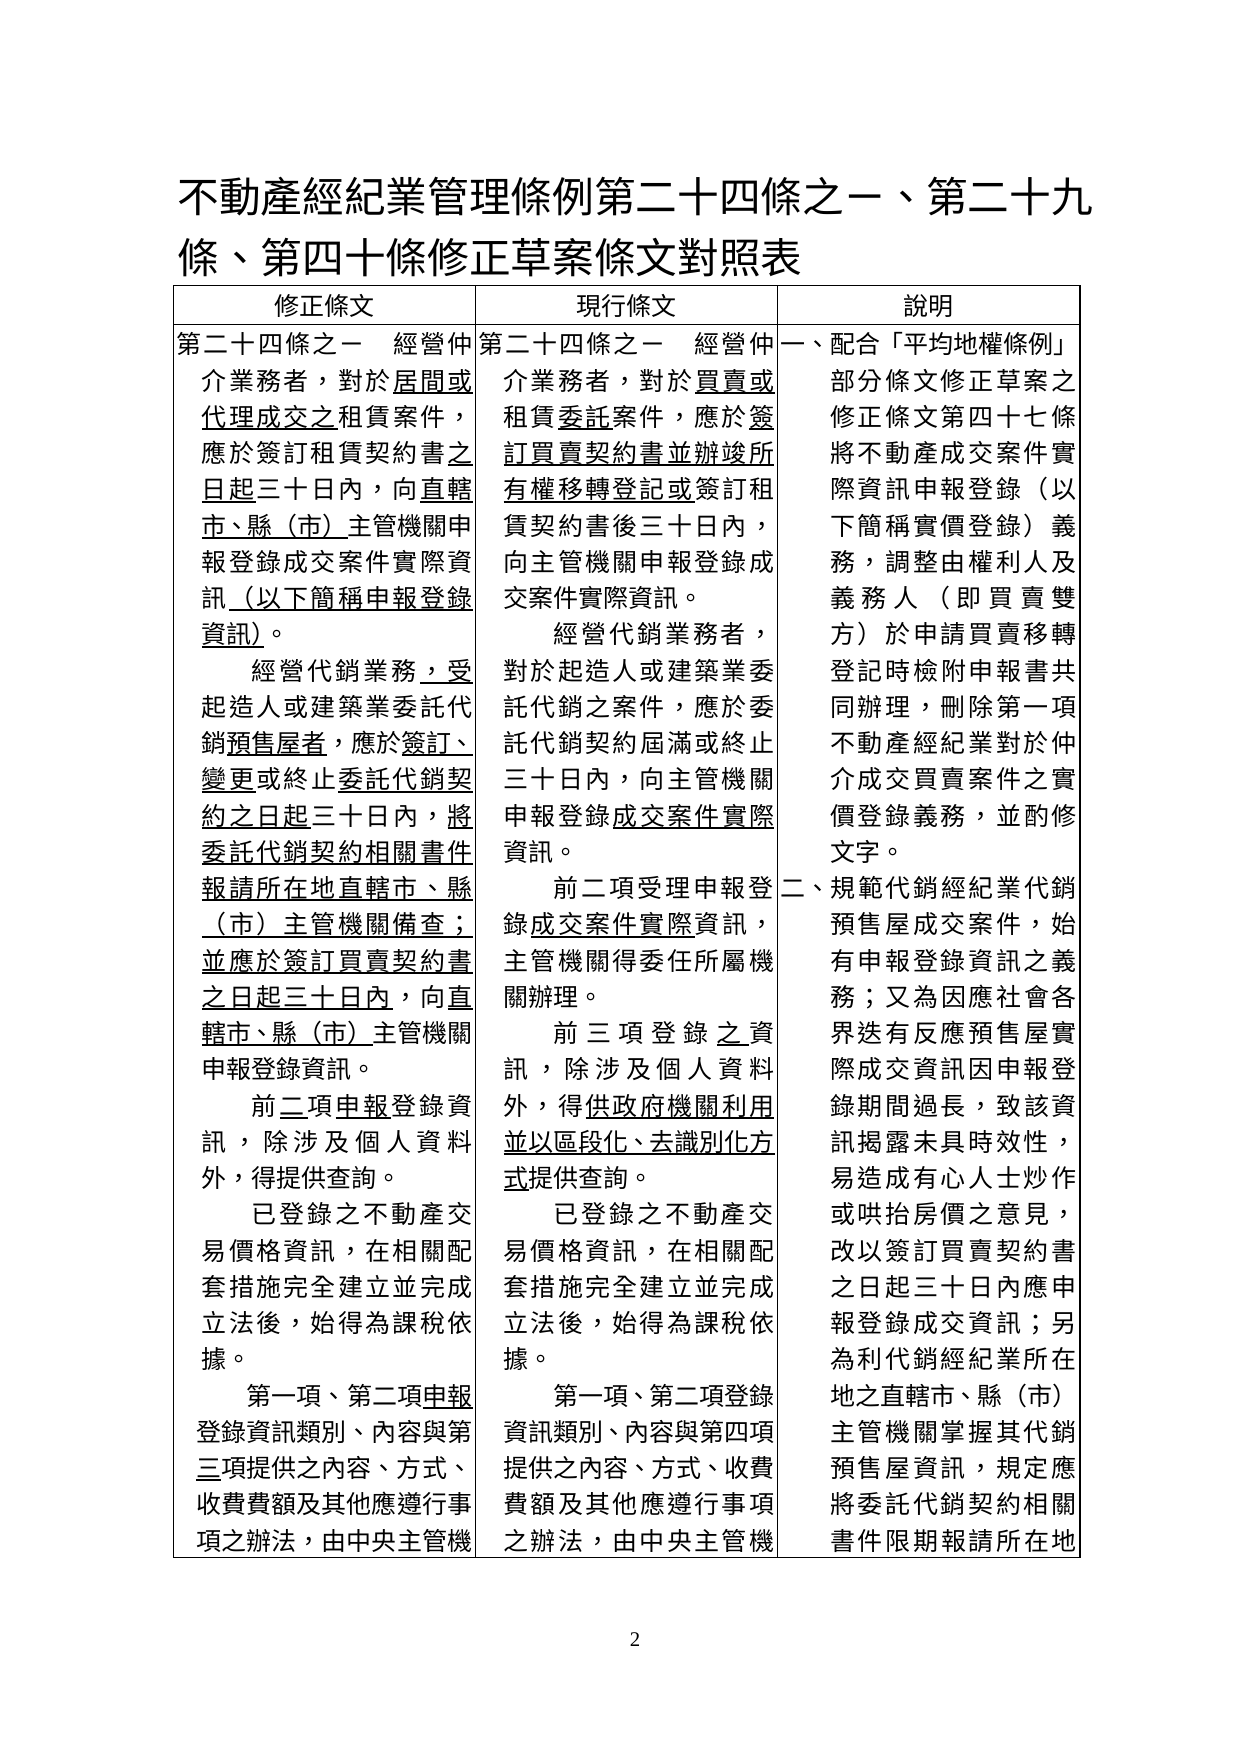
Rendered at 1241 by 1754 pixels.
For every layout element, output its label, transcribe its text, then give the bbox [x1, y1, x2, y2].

table_header 修正條文 [174, 286, 475, 324]
table_cell 第二十四條之ㄧ 經營仲介業務者，對於買賣或租賃委託案件，應於簽訂買賣契約書並辦竣所有權移轉登記或簽訂租賃契約書後三十日內，向主管機關申報登錄成交案件實際資訊。 經營代銷業務者，對於起造人或建築業委託代銷之案件，應於委託代銷契約屆滿或終止三十日內，向主管機關申報登錄成交案件實際資訊。 前二項受理申報登錄成交案件實際資訊，主管機關得委任所屬機關辦理。 前三項登錄之資訊，除涉及個人資料外，得供政府機關利用並以區段化、去識別化方式提供查詢。 已登錄之不動產交易價格資訊，在相關配套措施完全建立並完成立法後，始得為課稅依據。 第一項、第二項登錄資訊類別、內容與第四項提供之內容、方式、收費費額及其他應遵行事項之辦法，由中央主管機 [476, 325, 777, 1557]
text 不動產經紀業管理條例第二十四條之ㄧ、第二十九條、第四十條修正草案條文對照表 [177, 164, 1092, 285]
table_cell 第二十四條之ㄧ 經營仲介業務者，對於居間或代理成交之租賃案件，應於簽訂租賃契約書之日起三十日內，向直轄市、縣（市）主管機關申報登錄成交案件實際資訊（以下簡稱申報登錄資訊）。 經營代銷業務，受起造人或建築業委託代銷預售屋者，應於簽訂、變更或終止委託代銷契約之日起三十日內，將委託代銷契約相關書件報請所在地直轄市、縣（市）主管機關備查；並應於簽訂買賣契約書之日起三十日內，向直轄市、縣（市）主管機關申報登錄資訊。 前二項申報登錄資訊，除涉及個人資料外，得提供查詢。 已登錄之不動產交易價格資訊，在相關配套措施完全建立並完成立法後，始得為課稅依據。 第一項、第二項申報登錄資訊類別、內容與第三項提供之內容、方式、收費費額及其他應遵行事項之辦法，由中央主管機 [174, 325, 475, 1557]
table_header 現行條文 [476, 286, 777, 324]
table_cell 配合「平均地權條例」部分條文修正草案之修正條文第四十七條將不動產成交案件實際資訊申報登錄（以下簡稱實價登錄）義務，調整由權利人及義務人（即買賣雙方）於申請買賣移轉登記時檢附申報書共同辦理，刪除第一項不動產經紀業對於仲介成交買賣案件之實價登錄義務，並酌修文字。 規範代銷經紀業代銷預售屋成交案件，始有申報登錄資訊之義務；又為因應社會各界迭有反應預售屋實際成交資訊因申報登錄期間過長，致該資訊揭露未具時效性，易造成有心人士炒作或哄抬房價之意見，改以簽訂買賣契約書之日起三十日內應申報登錄成交資訊；另為利代銷經紀業所在地之直轄市、縣（市）主管機關掌握其代銷預售屋資訊，規定應將委託代銷契約相關書件限期報請所在地之主管機關備查，爰修正第二項。 為利直轄市、縣（市）主管機關得委任所屬機關辦理實價登錄查核作業，爰將現行第三項移列至第八項並酌修文字。 配合第二項及「平均地權條例」部分條文修正草案之修正條文第四十七條第三項，將現行第四項移列至第三項並酌修文字，另增訂第九項有關本次修正之條文施行前已揭露資料重新提供查詢之規定。 現行第五項移列至第四項，內容未修正。至依本條例已登錄之不動產交易價格資訊，在相關配套措施完全建立並完成立法後，始得為課稅依據，併予說明；另現行第六項移列至第五項，並酌修文字。 為加強查核租賃或預售屋實價登錄資訊之真實性，賦予直轄市、縣（市）主管機關對相關機關(構)、金融機構、交易當事人或不動產經紀業要求查詢、取閱有關文件或提出說明之查核權，且被要求者不得規避、妨礙或拒絕，爰增訂第六項。 直轄市、縣（市）主管機關查核權之行使，應以確保實價登錄資訊正確性之目的為限，例如向金融機構要求查詢、取閱之有關文件，應以與不動產交易價格相關之資金流向及貸款金額等資訊為限，以符合比例原則，爰增訂第七項。 [778, 325, 1079, 1557]
table_header 說明 [778, 286, 1079, 324]
